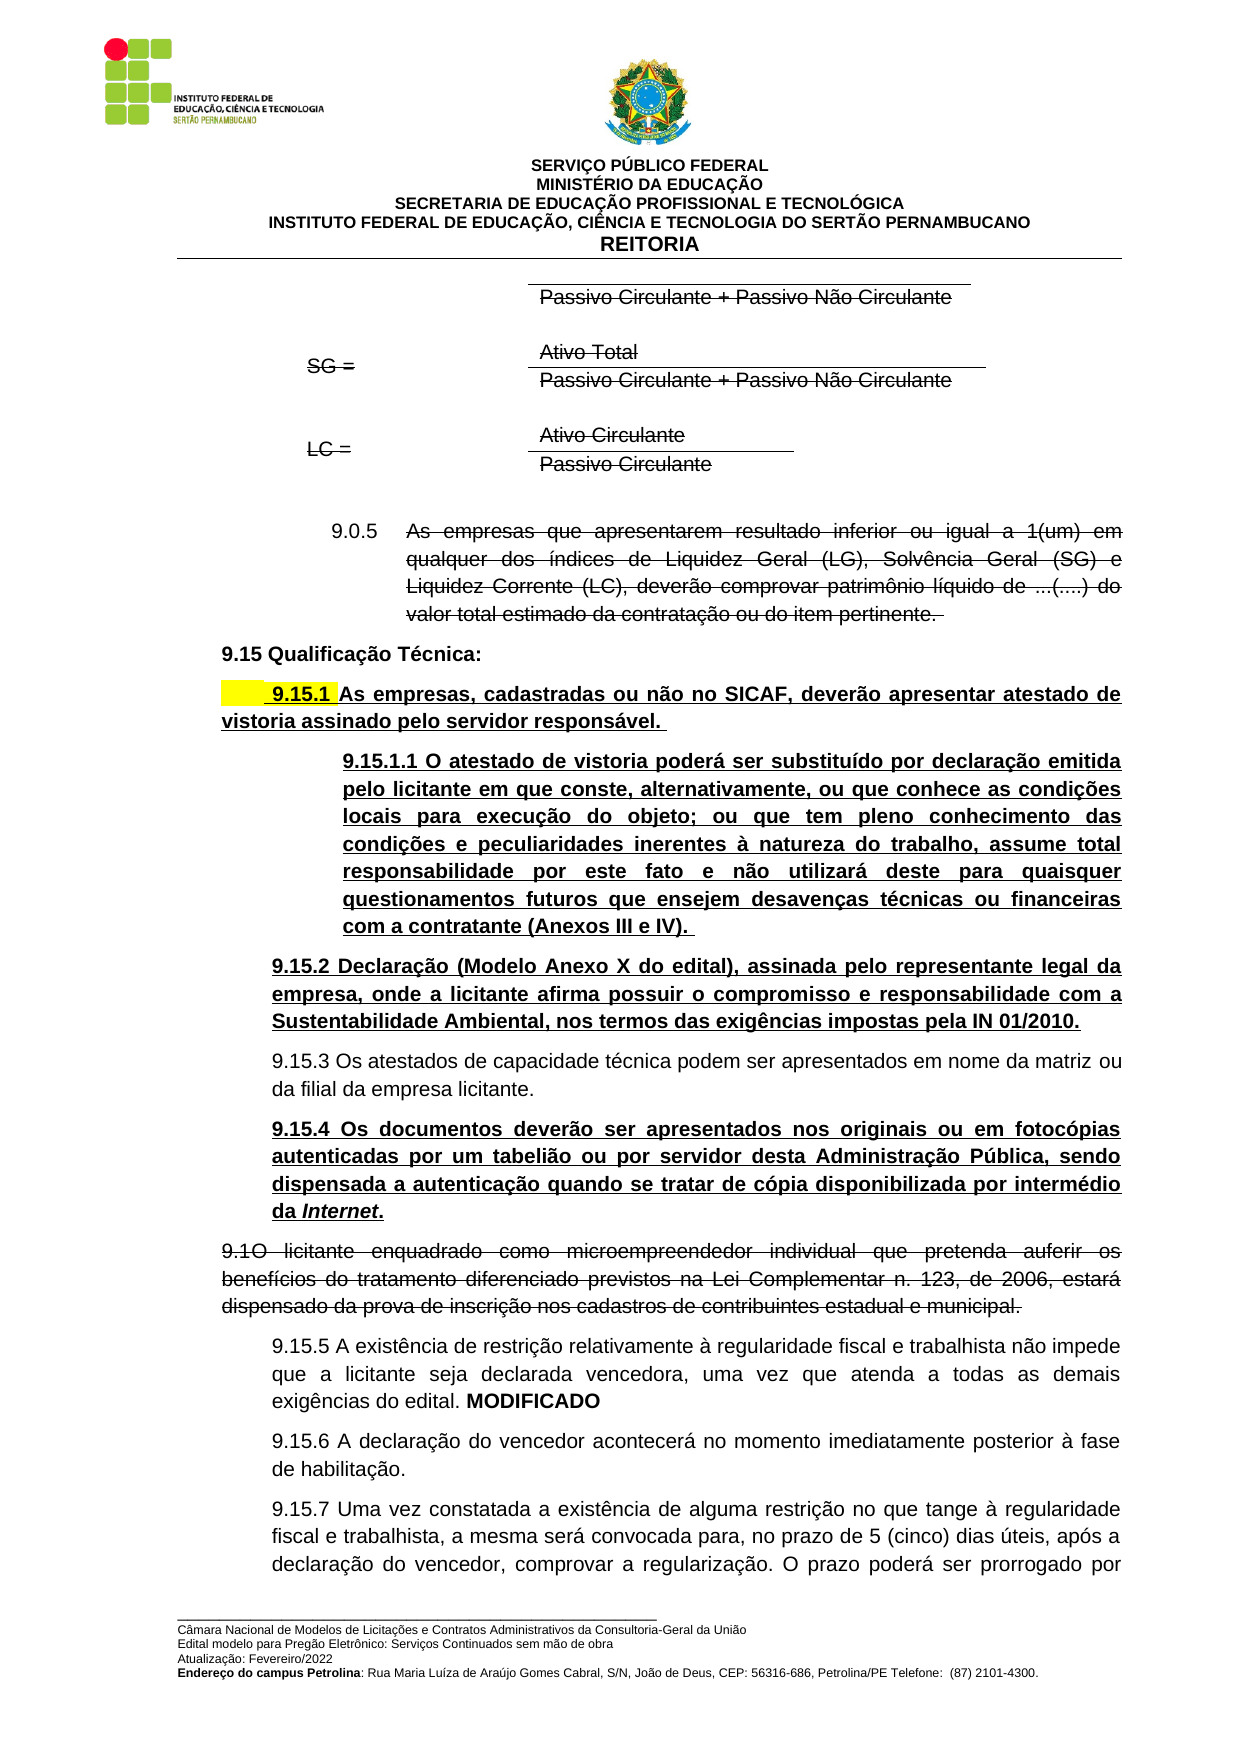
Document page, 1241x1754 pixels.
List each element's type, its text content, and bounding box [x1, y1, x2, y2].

table_header Ativo Circulante [528, 423, 794, 451]
table_header LC = [295, 423, 528, 479]
picture [604, 59, 692, 145]
table_cell Passivo Circulante + Passivo Não Circulante [528, 368, 986, 396]
list 9.15 Qualificação Técnica: [221, 642, 1122, 666]
list 9.15.3 Os atestados de capacidade técnica podem ser apresentados em nome da matriz ou da filial da empresa licitante. [272, 1049, 1122, 1101]
text 9.15.2 Declaração (Modelo Anexo X do edital), assinada pelo representante legal da [272, 954, 1122, 975]
text pelo licitante em que conste, alternativamente, ou que conhece as condições [342, 771, 1122, 798]
text 9.15.1.1 O atestado de vistoria poderá ser substituído por declaração emitida [342, 749, 1122, 770]
list da Internet. [272, 1194, 1122, 1223]
table_cell Passivo Circulante + Passivo Não Circulante [528, 285, 971, 312]
text empresa, onde a licitante afirma possuir o compromisso e responsabilidade com a [272, 976, 1122, 1003]
text com a contratante (Anexos III e IV). [342, 909, 1122, 938]
list O licitante enquadrado como microempreendedor individual que pretenda auferir os benefícios do tratamento diferenciado previstos na Lei Complementar n. 123, de 2006, estará dispensado da prova de inscrição nos cadastros de contribuintes estadual e municipal. [221, 1239, 1122, 1252]
text condições e peculiaridades inerentes à natureza do trabalho, assume total [342, 826, 1122, 853]
list 9.15.4 Os documentos deverão ser apresentados nos originais ou em fotocópias autenticadas por um tabelião ou por servidor desta Administração Pública, sendo dispensada a autenticação quando se tratar de cópia disponibilizada por intermédio [272, 1117, 1122, 1193]
list As empresas que apresentarem resultado inferior ou igual a 1(um) em qualquer dos índices de Liquidez Geral (LG), Solvência Geral (SG) e Liquidez Corrente (LC), deverão comprovar patrimônio líquido de ...(....) do valor total estimado da contratação ou do item pertinente. [331, 519, 1122, 626]
text 9.15.1 As empresas, cadastradas ou não no SICAF, deverão apresentar atestado de vistoria assinado pelo servidor responsável. [221, 682, 1122, 733]
list 9.15.7 Uma vez constatada a existência de alguma restrição no que tange à regularidade fiscal e trabalhista, a mesma será convocada para, no prazo de 5 (cinco) dias úteis, após a declaração do vencedor, comprovar a regularização. O prazo poderá ser prorrogado por [272, 1497, 1122, 1576]
text Sustentabilidade Ambiental, nos termos das exigências impostas pela IN 01/2010. [272, 1004, 1122, 1033]
table_header [295, 284, 528, 312]
picture [96, 36, 331, 129]
list O licitante enquadrado como microempreendedor individual que pretenda auferir os benefícios do tratamento diferenciado previstos na Lei Complementar n. 123, de 2006, estará dispensado da prova de inscrição nos cadastros de contribuintes estadual e municipal. [221, 1253, 1122, 1318]
table_cell Passivo Circulante [528, 452, 794, 479]
text responsabilidade por este fato e não utilizará deste para quaisquer [342, 854, 1122, 880]
table_header SG = [295, 340, 528, 396]
list 9.15.6 A declaração do vencedor acontecerá no momento imediatamente posterior à fase de habilitação. [272, 1429, 1122, 1481]
list 9.15.5 A existência de restrição relativamente à regularidade fiscal e trabalhista não impede que a licitante seja declarada vencedora, uma vez que atenda a todas as demais exigências do edital. MODIFICADO [272, 1334, 1122, 1413]
table_header Ativo Total [528, 340, 986, 367]
text locais para execução do objeto; ou que tem pleno conhecimento das [342, 799, 1122, 825]
text questionamentos futuros que ensejem desavenças técnicas ou financeiras [342, 881, 1122, 908]
